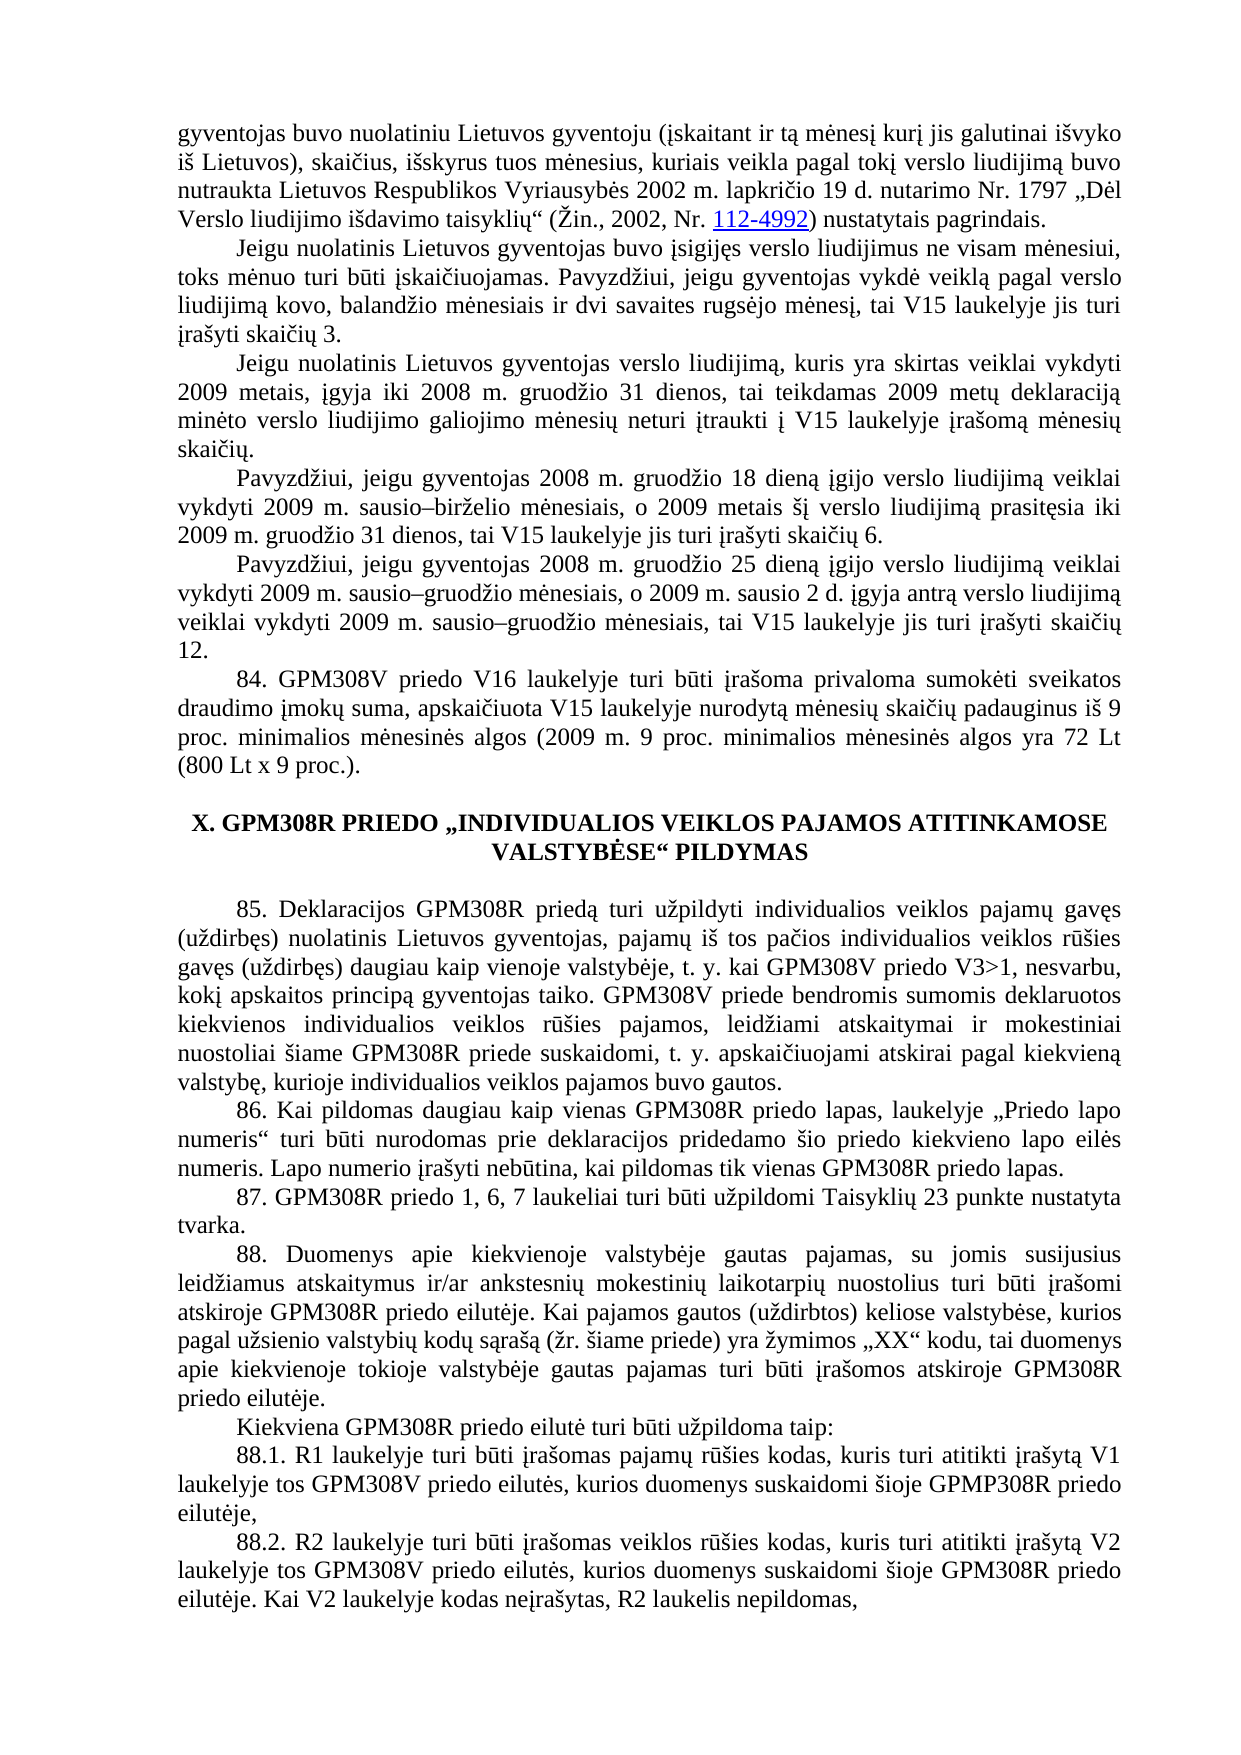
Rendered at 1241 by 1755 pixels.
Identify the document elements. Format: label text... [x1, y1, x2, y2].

text 86. Kai pildomas daugiau kaip vienas GPM308R priedo lapas, laukelyje „Priedo lapo numeris“ turi būti nurodomas prie deklaracijos pridedamo šio priedo kiekvieno lapo eilės numeris. Lapo numerio įrašyti nebūtina, kai pildomas tik vienas GPM308R priedo lapas. [177, 1096, 1122, 1182]
text X. GPM308R PRIEDO „INDIVIDUALIOS VEIKLOS PAJAMOS ATITINKAMOSE VALSTYBĖSE“ PILDYMAS [177, 808, 1122, 866]
text 85. Deklaracijos GPM308R priedą turi užpildyti individualios veiklos pajamų gavęs (uždirbęs) nuolatinis Lietuvos gyventojas, pajamų iš tos pačios individualios veiklos rūšies gavęs (uždirbęs) daugiau kaip vienoje valstybėje, t. y. kai GPM308V priedo V3>1, nesvarbu, kokį apskaitos principą gyventojas taiko. GPM308V priede bendromis sumomis deklaruotos kiekvienos individualios veiklos rūšies pajamos, leidžiami atskaitymai ir mokestiniai nuostoliai šiame GPM308R priede suskaidomi, t. y. apskaičiuojami atskirai pagal kiekvieną valstybę, kurioje individualios veiklos pajamos buvo gautos. [177, 894, 1122, 1096]
text 87. GPM308R priedo 1, 6, 7 laukeliai turi būti užpildomi Taisyklių 23 punkte nustatyta tvarka. [177, 1182, 1122, 1239]
text 88. Duomenys apie kiekvienoje valstybėje gautas pajamas, su jomis susijusius leidžiamus atskaitymus ir/ar ankstesnių mokestinių laikotarpių nuostolius turi būti įrašomi atskiroje GPM308R priedo eilutėje. Kai pajamos gautos (uždirbtos) keliose valstybėse, kurios pagal užsienio valstybių kodų sąrašą (žr. šiame priede) yra žymimos „XX“ kodu, tai duomenys apie kiekvienoje tokioje valstybėje gautas pajamas turi būti įrašomos atskiroje GPM308R priedo eilutėje. [177, 1239, 1122, 1412]
text Jeigu nuolatinis Lietuvos gyventojas verslo liudijimą, kuris yra skirtas veiklai vykdyti 2009 metais, įgyja iki 2008 m. gruodžio 31 dienos, tai teikdamas 2009 metų deklaraciją minėto verslo liudijimo galiojimo mėnesių neturi įtraukti į V15 laukelyje įrašomą mėnesių skaičių. [177, 348, 1122, 463]
text 88.2. R2 laukelyje turi būti įrašomas veiklos rūšies kodas, kuris turi atitikti įrašytą V2 laukelyje tos GPM308V priedo eilutės, kurios duomenys suskaidomi šioje GPM308R priedo eilutėje. Kai V2 laukelyje kodas neįrašytas, R2 laukelis nepildomas, [177, 1527, 1122, 1613]
text 84. GPM308V priedo V16 laukelyje turi būti įrašoma privaloma sumokėti sveikatos draudimo įmokų suma, apskaičiuota V15 laukelyje nurodytą mėnesių skaičių padauginus iš 9 proc. minimalios mėnesinės algos (2009 m. 9 proc. minimalios mėnesinės algos yra 72 Lt (800 Lt x 9 proc.). [177, 664, 1122, 779]
text Kiekviena GPM308R priedo eilutė turi būti užpildoma taip: [177, 1412, 1122, 1441]
text 88.1. R1 laukelyje turi būti įrašomas pajamų rūšies kodas, kuris turi atitikti įrašytą V1 laukelyje tos GPM308V priedo eilutės, kurios duomenys suskaidomi šioje GPMP308R priedo eilutėje, [177, 1441, 1122, 1527]
text Jeigu nuolatinis Lietuvos gyventojas buvo įsigijęs verslo liudijimus ne visam mėnesiui, toks mėnuo turi būti įskaičiuojamas. Pavyzdžiui, jeigu gyventojas vykdė veiklą pagal verslo liudijimą kovo, balandžio mėnesiais ir dvi savaites rugsėjo mėnesį, tai V15 laukelyje jis turi įrašyti skaičių 3. [177, 233, 1122, 348]
text Pavyzdžiui, jeigu gyventojas 2008 m. gruodžio 25 dieną įgijo verslo liudijimą veiklai vykdyti 2009 m. sausio–gruodžio mėnesiais, o 2009 m. sausio 2 d. įgyja antrą verslo liudijimą veiklai vykdyti 2009 m. sausio–gruodžio mėnesiais, tai V15 laukelyje jis turi įrašyti skaičių 12. [177, 549, 1122, 664]
text Pavyzdžiui, jeigu gyventojas 2008 m. gruodžio 18 dieną įgijo verslo liudijimą veiklai vykdyti 2009 m. sausio–birželio mėnesiais, o 2009 metais šį verslo liudijimą prasitęsia iki 2009 m. gruodžio 31 dienos, tai V15 laukelyje jis turi įrašyti skaičių 6. [177, 463, 1122, 549]
text gyventojas buvo nuolatiniu Lietuvos gyventoju (įskaitant ir tą mėnesį kurį jis galutinai išvyko iš Lietuvos), skaičius, išskyrus tuos mėnesius, kuriais veikla pagal tokį verslo liudijimą buvo nutraukta Lietuvos Respublikos Vyriausybės 2002 m. lapkričio 19 d. nutarimo Nr. 1797 „Dėl verslo liudijimo išdavimo taisyklių“ (Žin., 2002, Nr. 112-4992) nustatytais pagrindais. [177, 118, 1122, 233]
